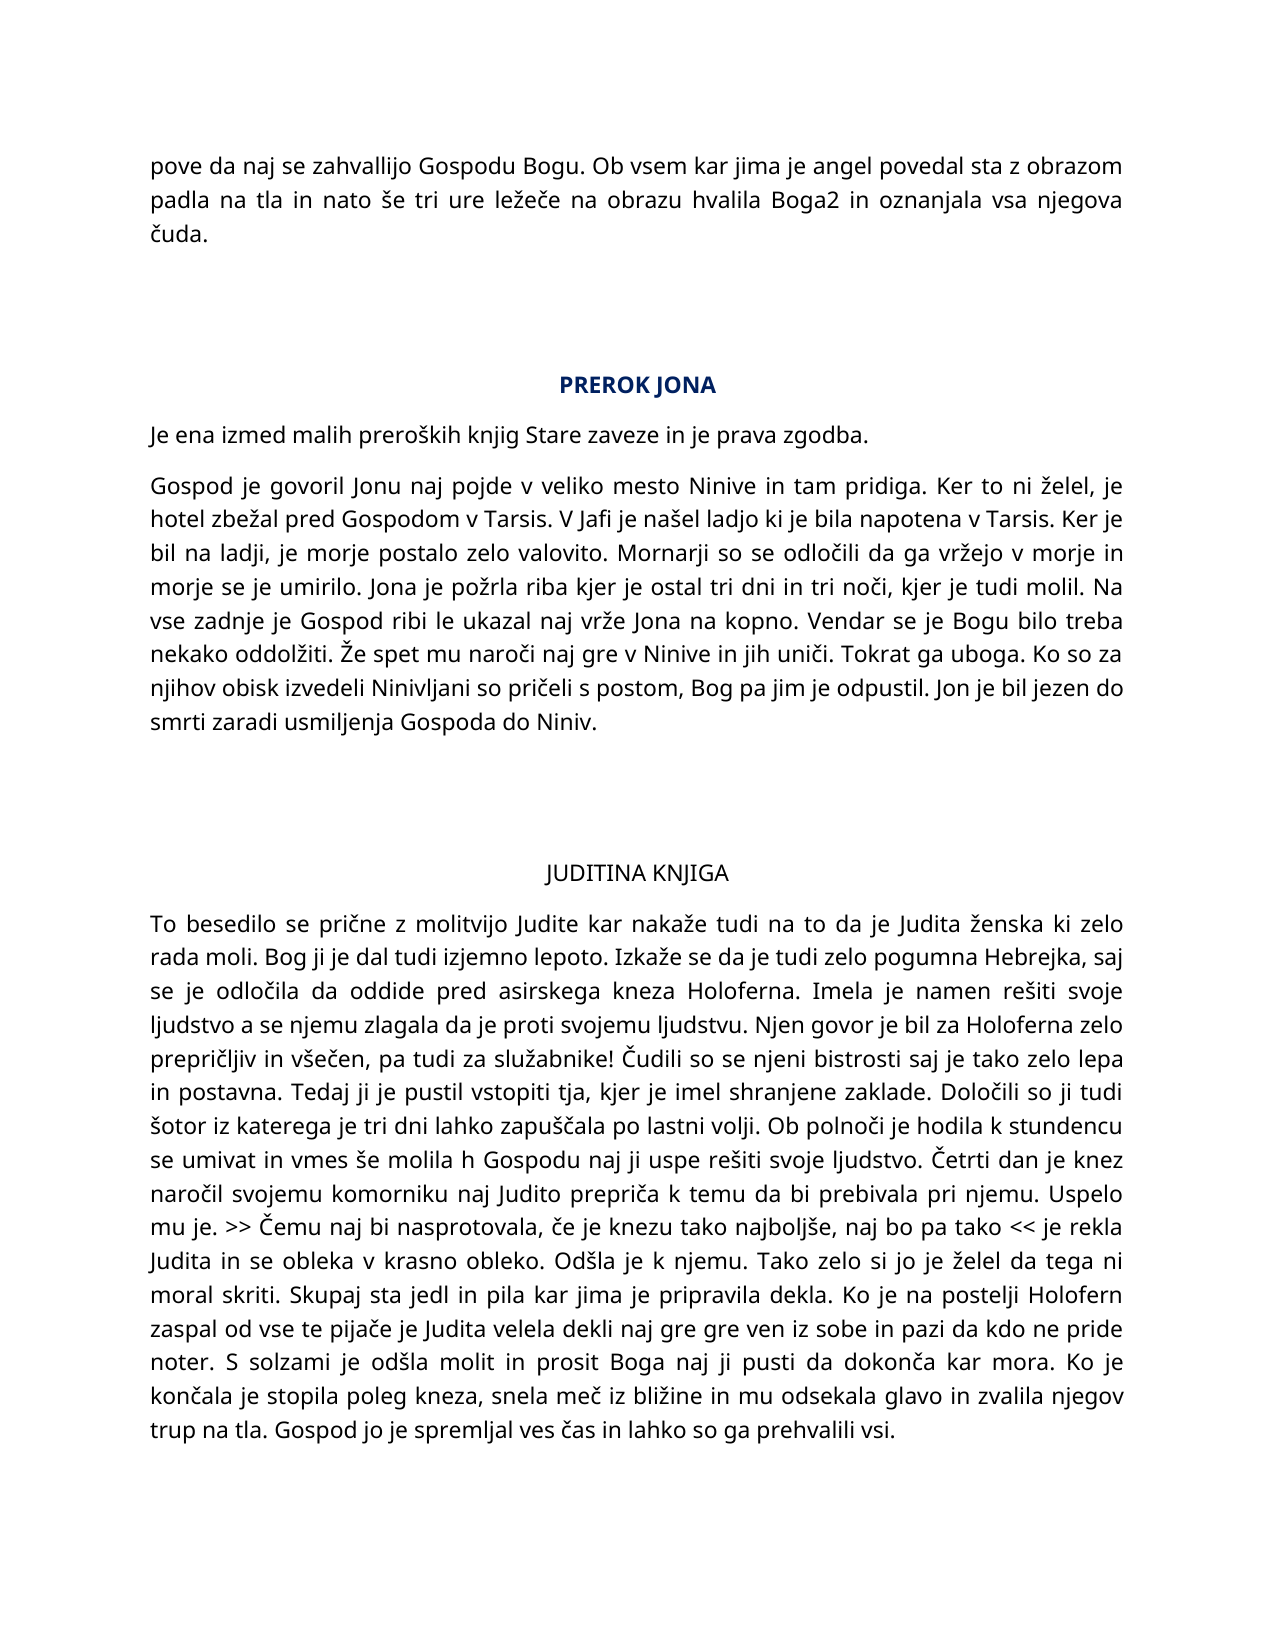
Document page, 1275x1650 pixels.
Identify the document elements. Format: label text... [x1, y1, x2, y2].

text Gospod je govoril Jonu naj pojde v veliko mesto Ninive in tam pridiga. Ker to ni želel, je hotel zbežal pred Gospodom v Tarsis. V Jafi je našel ladjo ki je bila napotena v Tarsis. Ker je bil na ladji, je morje postalo zelo valovito. Mornarji so se odločili da ga vržejo v morje in morje se je umirilo. Jona je požrla riba kjer je ostal tri dni in tri noči, kjer je tudi molil. Na vse zadnje je Gospod ribi le ukazal naj vrže Jona na kopno. Vendar se je Bogu bilo treba nekako oddolžiti. Že spet mu naroči naj gre v Ninive in jih uniči. Tokrat ga uboga. Ko so za njihov obisk izvedeli Ninivljani so pričeli s postom, Bog pa jim je odpustil. Jon je bil jezen do smrti zaradi usmiljenja Gospoda do Niniv. [150, 469, 1125, 737]
text pove da naj se zahvallijo Gospodu Bogu. Ob vsem kar jima je angel povedal sta z obrazom padla na tla in nato še tri ure ležeče na obrazu hvalila Boga2 in oznanjala vsa njegova čuda. [150, 150, 1125, 249]
text JUDITINA KNJIGA [150, 857, 1125, 888]
text PREROK JONA [150, 369, 1125, 400]
text To besedilo se prične z molitvijo Judite kar nakaže tudi na to da je Judita ženska ki zelo rada moli. Bog ji je dal tudi izjemno lepoto. Izkaže se da je tudi zelo pogumna Hebrejka, saj se je odločila da oddide pred asirskega kneza Holoferna. Imela je namen rešiti svoje ljudstvo a se njemu zlagala da je proti svojemu ljudstvu. Njen govor je bil za Holoferna zelo prepričljiv in všečen, pa tudi za služabnike! Čudili so se njeni bistrosti saj je tako zelo lepa in postavna. Tedaj ji je pustil vstopiti tja, kjer je imel shranjene zaklade. Določili so ji tudi šotor iz katerega je tri dni lahko zapuščala po lastni volji. Ob polnoči je hodila k stundencu se umivat in vmes še molila h Gospodu naj ji uspe rešiti svoje ljudstvo. Četrti dan je knez naročil svojemu komorniku naj Judito prepriča k temu da bi prebivala pri njemu. Uspelo mu je. >> Čemu naj bi nasprotovala, če je knezu tako najboljše, naj bo pa tako << je rekla Judita in se obleka v krasno obleko. Odšla je k njemu. Tako zelo si jo je želel da tega ni moral skriti. Skupaj sta jedl in pila kar jima je pripravila dekla. Ko je na postelji Holofern zaspal od vse te pijače je Judita velela dekli naj gre gre ven iz sobe in pazi da kdo ne pride noter. S solzami je odšla molit in prosit Boga naj ji pusti da dokonča kar mora. Ko je končala je stopila poleg kneza, snela meč iz bližine in mu odsekala glavo in zvalila njegov trup na tla. Gospod jo je spremljal ves čas in lahko so ga prehvalili vsi. [150, 907, 1125, 1445]
text Je ena izmed malih preroških knjig Stare zaveze in je prava zgodba. [150, 419, 1125, 450]
